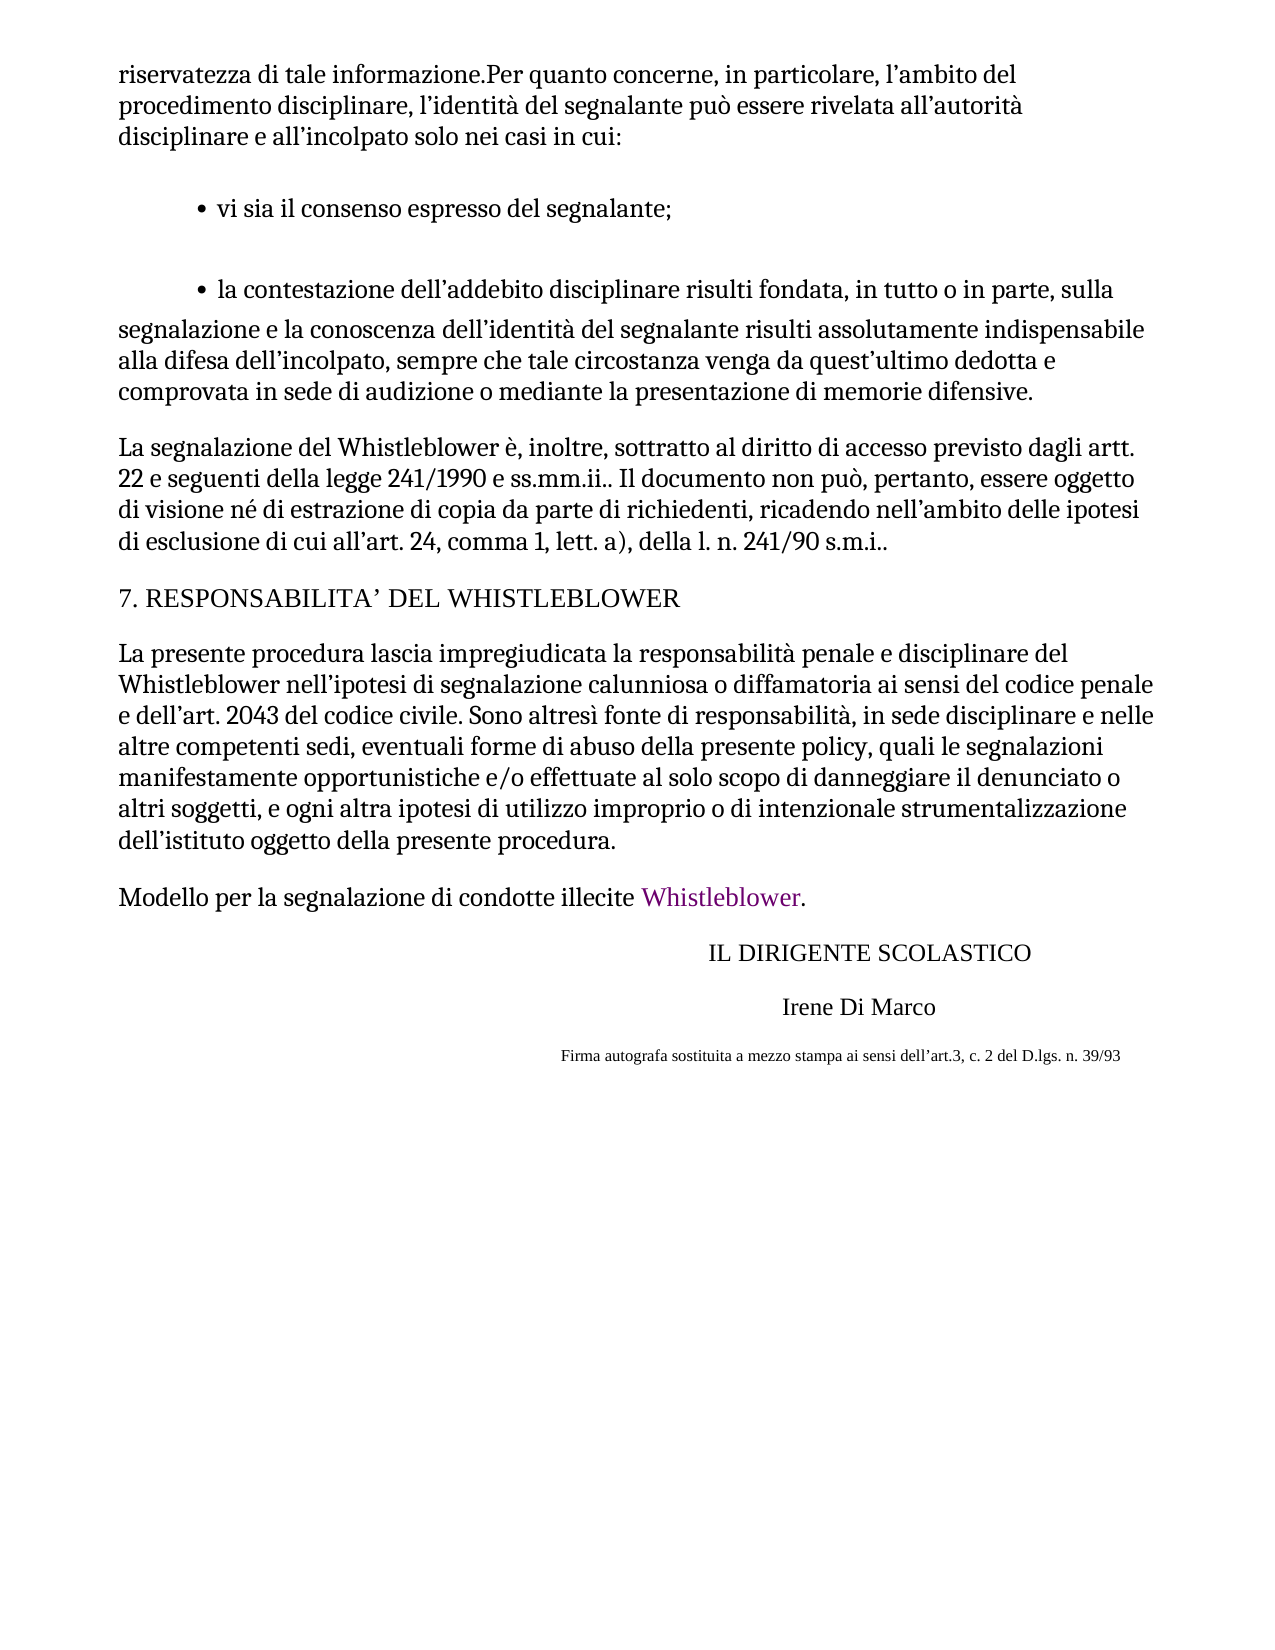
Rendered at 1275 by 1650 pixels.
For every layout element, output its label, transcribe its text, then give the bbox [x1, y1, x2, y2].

text IL DIRIGENTE SCOLASTICO [634, 938, 1157, 967]
list ∙ vi sia il consenso espresso del segnalante; [43, 178, 1157, 233]
text Irene Di Marco [708, 992, 1157, 1020]
list ∙ la contestazione dell’addebito disciplinare risulti fondata, in tutto o in parte, sulla segnalazione e la conoscenza dell’identità del segnalante risulti assolutamente indispensabile alla difesa dell’incolpato, sempre che tale circostanza venga da quest’ultimo dedotta e comprovata in sede di audizione o mediante la presentazione di memorie difensive. [43, 258, 1157, 407]
text 7. RESPONSABILITA’ DEL WHISTLEBLOWER [118, 582, 1157, 613]
text riservatezza di tale informazione. Per quanto concerne, in particolare, l’ambito del procedimento disciplinare, l’identità del segnalante può essere rivelata all’autorità disciplinare e all’incolpato solo nei casi in cui: [118, 59, 1157, 153]
list La segnalazione del Whistleblower è, inoltre, sottratto al diritto di accesso previsto dagli artt. 22 e seguenti della legge 241/1990 e ss.mm.ii.. Il documento non può, pertanto, essere oggetto di visione né di estrazione di copia da parte di richiedenti, ricadendo nell’ambito delle ipotesi di esclusione di cui all’art. 24, comma 1, lett. a), della l. n. 241/90 s.m.i.. [118, 432, 1157, 557]
text La presente procedura lascia impregiudicata la responsabilità penale e disciplinare del Whistleblower nell’ipotesi di segnalazione calunniosa o diffamatoria ai sensi del codice penale e dell’art. 2043 del codice civile. Sono altresì fonte di responsabilità, in sede disciplinare e nelle altre competenti sedi, eventuali forme di abuso della presente policy, quali le segnalazioni manifestamente opportunistiche e/o effettuate al solo scopo di danneggiare il denunciato o altri soggetti, e ogni altra ipotesi di utilizzo improprio o di intenzionale strumentalizzazione dell’istituto oggetto della presente procedura. [118, 638, 1157, 856]
text Firma autografa sostituita a mezzo stampa ai sensi dell’art.3, c. 2 del D.lgs. n. 39/93 [487, 1045, 1157, 1064]
text Modello per la segnalazione di condotte illecite Whistleblower. [118, 881, 1157, 913]
